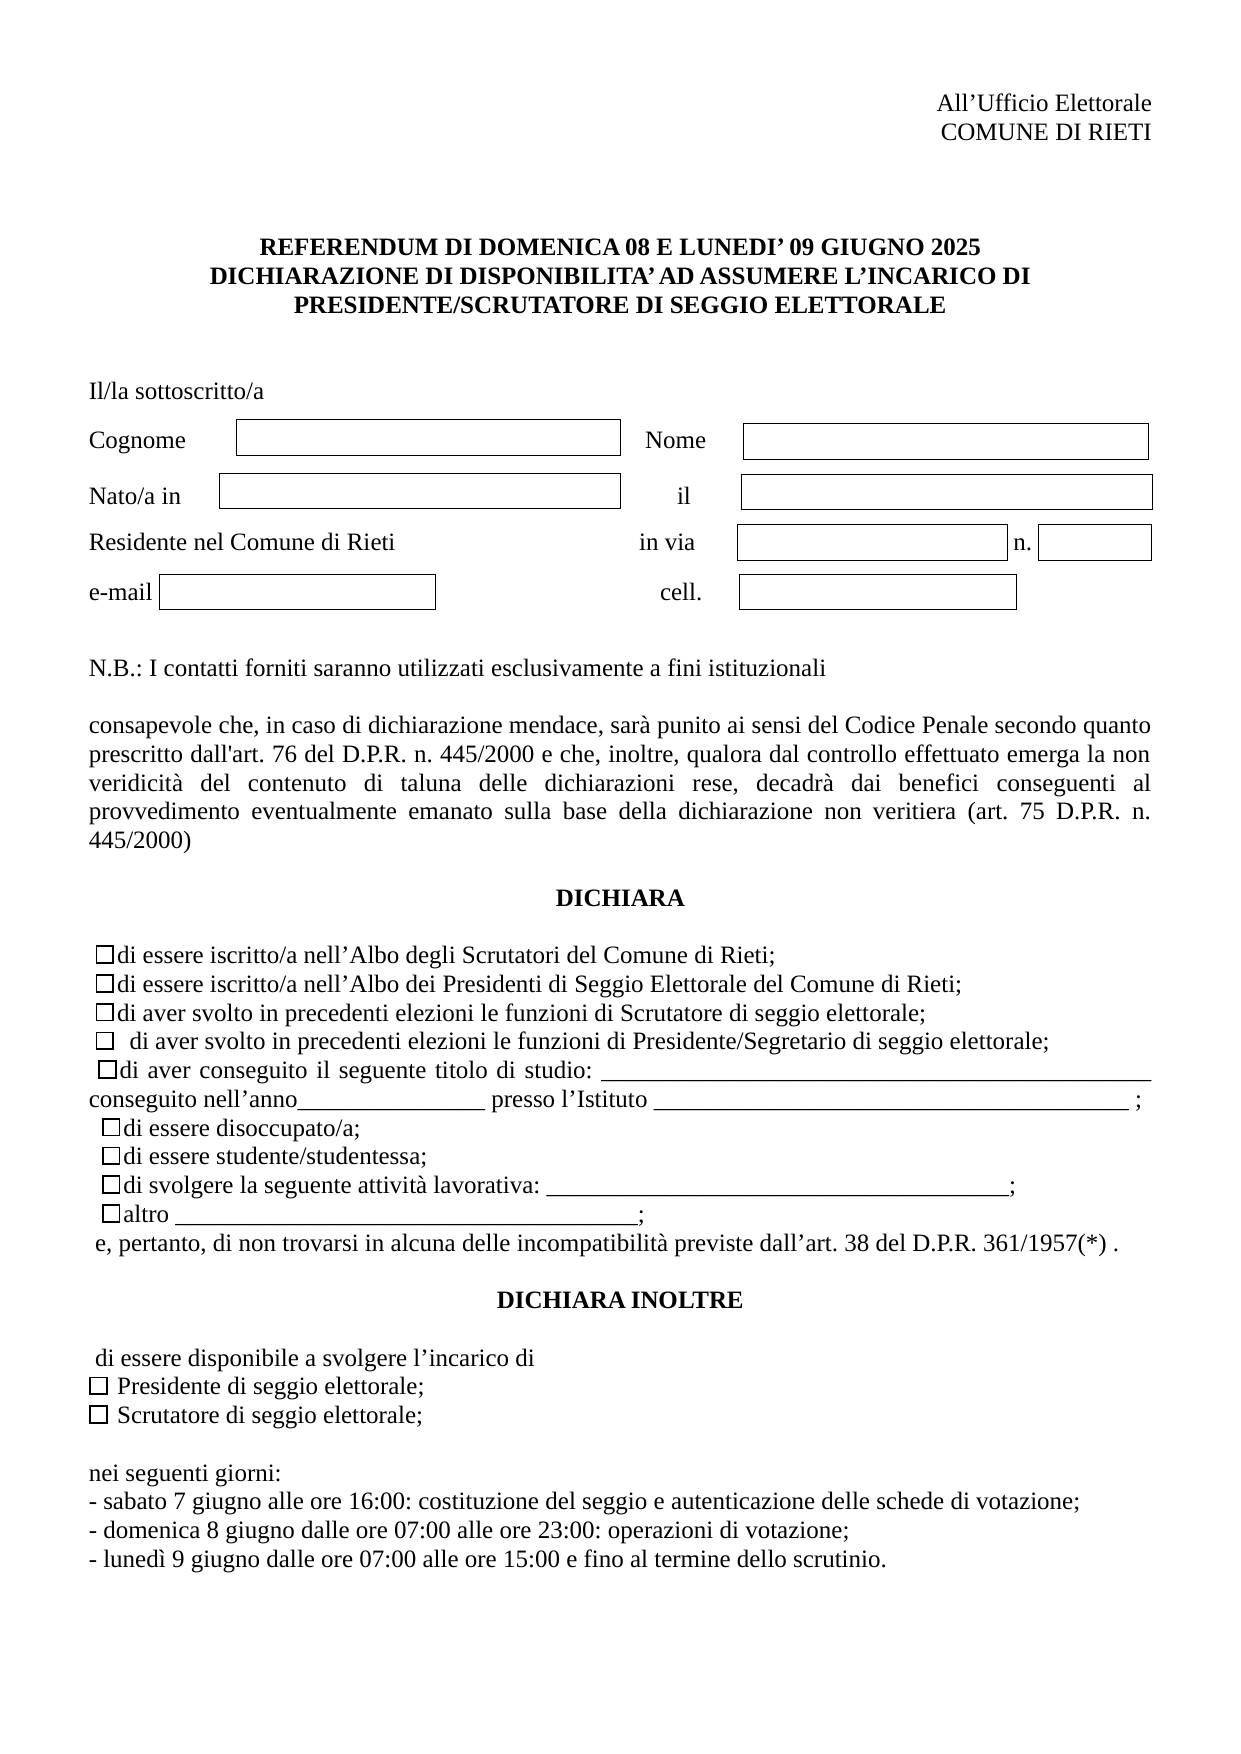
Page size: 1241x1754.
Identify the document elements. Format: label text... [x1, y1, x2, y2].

text Presidente di seggio elettorale; [88, 1371, 1152, 1400]
text consapevole che, in caso di dichiarazione mendace, sarà punito ai sensi del Codice Penale secondo quanto prescritto dall'art. 76 del D.P.R. n. 445/2000 e che, inoltre, qualora dal controllo effettuato emerga la non veridicità del contenuto di taluna delle dichiarazioni rese, decadrà dai benefici conseguenti al provvedimento eventualmente emanato sulla base della dichiarazione non veritiera (art. 75 D.P.R. n. 445/2000) [88, 710, 1152, 854]
text N.B.: I contatti forniti saranno utilizzati esclusivamente a fini istituzionali [88, 653, 1152, 681]
text altro _____________________________________; [88, 1199, 1152, 1228]
text nei seguenti giorni: [88, 1458, 1152, 1486]
text DICHIARAZIONE DI DISPONIBILITA’ AD ASSUMERE L’INCARICO DI PRESIDENTE/SCRUTATORE DI SEGGIO ELETTORALE [88, 261, 1152, 318]
text Il/la sottoscritto/a [88, 376, 1152, 405]
text Nato/a in il [88, 473, 1152, 510]
text REFERENDUM DI DOMENICA 08 E LUNEDI’ 09 GIUGNO 2025 [88, 232, 1152, 261]
text di aver svolto in precedenti elezioni le funzioni di Scrutatore di seggio elettorale; [88, 998, 1152, 1026]
text di essere studente/studentessa; [88, 1141, 1152, 1170]
text - lunedì 9 giugno dalle ore 07:00 alle ore 15:00 e fino al termine dello scrutinio. [88, 1544, 1152, 1573]
text Cognome Nome [88, 419, 1152, 459]
text di essere iscritto/a nell’Albo dei Presidenti di Seggio Elettorale del Comune di Rieti; [88, 969, 1152, 998]
text Scrutatore di seggio elettorale; [88, 1400, 1152, 1429]
text di essere iscritto/a nell’Albo degli Scrutatori del Comune di Rieti; [88, 940, 1152, 969]
text Residente nel Comune di Rieti in via [88, 524, 737, 560]
text All’Ufficio Elettorale [88, 88, 1152, 117]
text di aver svolto in precedenti elezioni le funzioni di Presidente/Segretario di seggio elettorale; [88, 1026, 1152, 1055]
text e, pertanto, di non trovarsi in alcuna delle incompatibilità previste dall’art. 38 del D.P.R. 361/1957(*) . [88, 1228, 1152, 1256]
text - sabato 7 giugno alle ore 16:00: costituzione del seggio e autenticazione delle schede di votazione; [88, 1486, 1152, 1515]
text e-mail [88, 574, 159, 609]
text di aver conseguito il seguente titolo di studio: ____________________________________________ conseguito nell’anno_______________ presso l’Istituto ______________________________________ ; [88, 1055, 1152, 1113]
text DICHIARA [88, 883, 1152, 911]
text n. [1008, 524, 1038, 560]
text COMUNE DI RIETI [88, 117, 1152, 146]
text [1017, 574, 1152, 609]
text - domenica 8 giugno dalle ore 07:00 alle ore 23:00: operazioni di votazione; [88, 1515, 1152, 1544]
text DICHIARA INOLTRE [88, 1285, 1152, 1314]
text di essere disponibile a svolgere l’incarico di [88, 1343, 1152, 1371]
text cell. [436, 574, 739, 609]
text di svolgere la seguente attività lavorativa: _____________________________________; [88, 1170, 1152, 1199]
text di essere disoccupato/a; [88, 1113, 1152, 1141]
